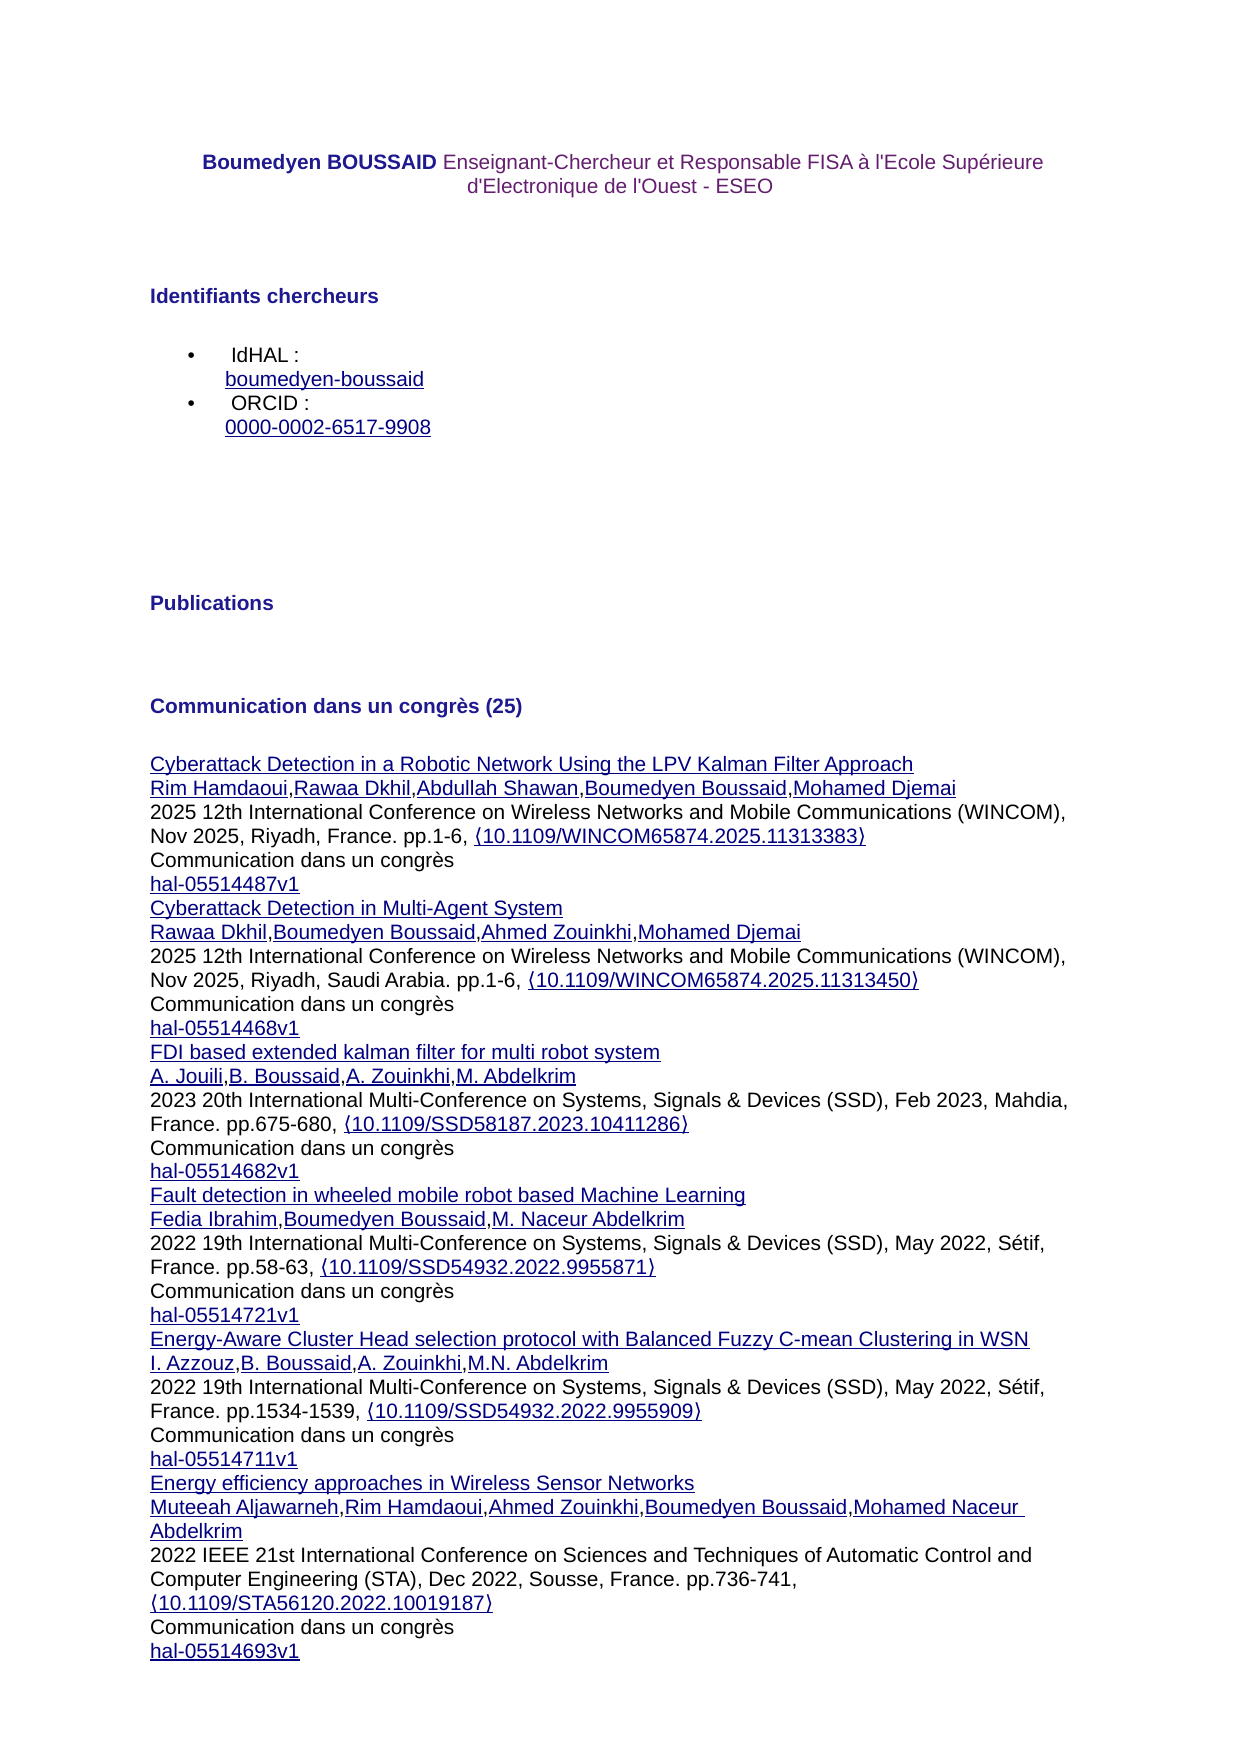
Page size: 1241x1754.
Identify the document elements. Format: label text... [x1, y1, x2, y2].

table_header Cyberattack Detection in a Robotic Network Using the LPV Kalman Filter Approach Rim Hamdaoui,Rawaa Dkhil,Abdullah Shawan,Boumedyen Boussaid,Mohamed Djemai 2025 12th International Conference on Wireless Networks and Mobile Communications (WINCOM), Nov 2025, Riyadh, France. pp.1-6, ⟨10.1109/WINCOM65874.2025.11313383⟩ Communication dans un congrès hal-05514487v1 [150, 752, 1090, 896]
table_cell Cyberattack Detection in Multi-Agent System Rawaa Dkhil,Boumedyen Boussaid,Ahmed Zouinkhi,Mohamed Djemai 2025 12th International Conference on Wireless Networks and Mobile Communications (WINCOM), Nov 2025, Riyadh, Saudi Arabia. pp.1-6, ⟨10.1109/WINCOM65874.2025.11313450⟩ Communication dans un congrès hal-05514468v1 [150, 896, 1090, 1039]
subtitle Boumedyen BOUSSAID Enseignant-Chercheur et Responsable FISA à l'Ecole Supérieure d'Electronique de l'Ouest - ESEO [150, 150, 1090, 198]
table_cell Fault detection in wheeled mobile robot based Machine Learning Fedia Ibrahim,Boumedyen Boussaid,M. Naceur Abdelkrim 2022 19th International Multi-Conference on Systems, Signals & Devices (SSD), May 2022, Sétif, France. pp.58-63, ⟨10.1109/SSD54932.2022.9955871⟩ Communication dans un congrès hal-05514721v1 [150, 1183, 1090, 1327]
subtitle Publications [150, 591, 1090, 614]
subtitle Identifiants chercheurs [150, 284, 1090, 308]
list 0000-0002-6517-9908 [187, 414, 1090, 438]
table_cell Energy-Aware Cluster Head selection protocol with Balanced Fuzzy C-mean Clustering in WSN I. Azzouz,B. Boussaid,A. Zouinkhi,M.N. Abdelkrim 2022 19th International Multi-Conference on Systems, Signals & Devices (SSD), May 2022, Sétif, France. pp.1534-1539, ⟨10.1109/SSD54932.2022.9955909⟩ Communication dans un congrès hal-05514711v1 [150, 1327, 1090, 1471]
list ORCID : [187, 391, 1090, 414]
list boumedyen-boussaid [187, 367, 1090, 391]
subtitle Communication dans un congrès (25) [150, 694, 1090, 718]
table_cell FDI based extended kalman filter for multi robot system A. Jouili,B. Boussaid,A. Zouinkhi,M. Abdelkrim 2023 20th International Multi-Conference on Systems, Signals & Devices (SSD), Feb 2023, Mahdia, France. pp.675-680, ⟨10.1109/SSD58187.2023.10411286⟩ Communication dans un congrès hal-05514682v1 [150, 1040, 1090, 1183]
list IdHAL : [187, 343, 1090, 367]
table_cell Energy efficiency approaches in Wireless Sensor Networks Muteeah Aljawarneh,Rim Hamdaoui,Ahmed Zouinkhi,Boumedyen Boussaid,Mohamed Naceur Abdelkrim 2022 IEEE 21st International Conference on Sciences and Techniques of Automatic Control and Computer Engineering (STA), Dec 2022, Sousse, France. pp.736-741, ⟨10.1109/STA56120.2022.10019187⟩ Communication dans un congrès hal-05514693v1 [150, 1471, 1090, 1662]
